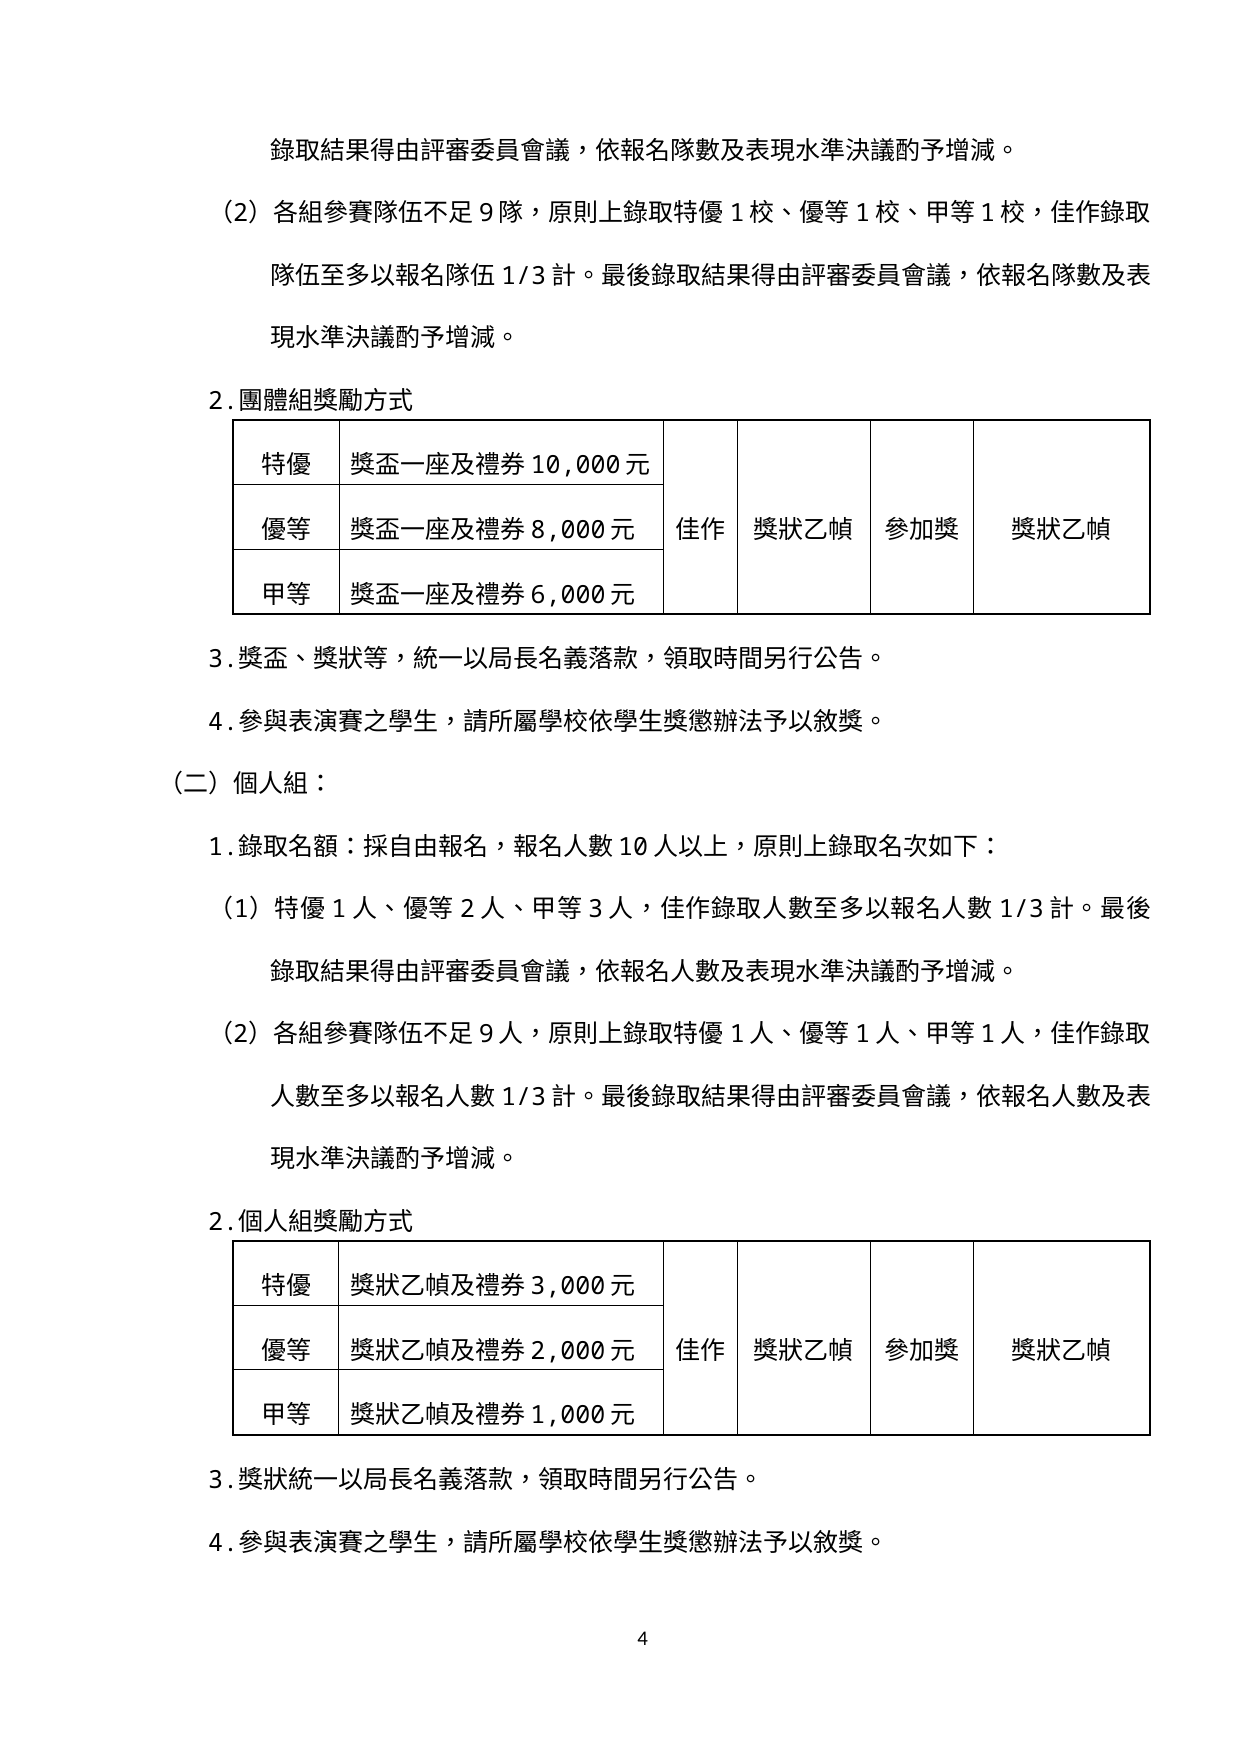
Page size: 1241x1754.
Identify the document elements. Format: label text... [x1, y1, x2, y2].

table_header 特優 [234, 421, 339, 484]
table_cell 獎盃一座及禮券6,000元 [340, 550, 663, 613]
table_cell 優等 [234, 1306, 338, 1369]
table_header 獎狀乙幀及禮券3,000元 [339, 1242, 663, 1305]
text 2.團體組獎勵方式 [208, 357, 1152, 419]
text （2）各組參賽隊伍不足9人，原則上錄取特優1人、優等1人、甲等1人，佳作錄取人數至多以報名人數1/3計。最後錄取結果得由評審委員會議，依報名人數及表現水準決議酌予增減。 [208, 990, 1152, 1178]
table_header 獎狀乙幀 [738, 1242, 870, 1434]
table_header 參加獎 [871, 1242, 973, 1434]
table_cell 獎狀乙幀及禮券1,000元 [339, 1370, 663, 1434]
table_header 獎狀乙幀 [974, 1242, 1149, 1434]
table_header 參加獎 [871, 421, 973, 613]
table_header 特優 [234, 1242, 338, 1305]
text 3.獎狀統一以局長名義落款，領取時間另行公告。 [208, 1436, 1152, 1498]
text 4.參與表演賽之學生，請所屬學校依學生獎懲辦法予以敘獎。 [208, 1498, 1152, 1561]
table_header 獎狀乙幀 [974, 421, 1149, 613]
table_cell 甲等 [234, 1370, 338, 1434]
table_cell 獎狀乙幀及禮券2,000元 [339, 1306, 663, 1369]
table_cell 優等 [234, 485, 339, 548]
text 4.參與表演賽之學生，請所屬學校依學生獎懲辦法予以敘獎。 [208, 678, 1152, 740]
table_header 獎盃一座及禮券10,000元 [340, 421, 663, 484]
text （二）個人組： [158, 740, 1152, 803]
text 2.個人組獎勵方式 [208, 1178, 1152, 1240]
table_header 佳作 [664, 1242, 737, 1434]
table_cell 甲等 [234, 550, 339, 613]
table_header 佳作 [664, 421, 737, 613]
table_cell 獎盃一座及禮券8,000元 [340, 485, 663, 548]
table_header 獎狀乙幀 [738, 421, 870, 613]
text 3.獎盃、獎狀等，統一以局長名義落款，領取時間另行公告。 [208, 615, 1152, 678]
text （1）特優1人、優等2人、甲等3人，佳作錄取人數至多以報名人數1/3計。最後錄取結果得由評審委員會議，依報名人數及表現水準決議酌予增減。 [208, 865, 1152, 990]
text 1.錄取名額：採自由報名，報名人數10人以上，原則上錄取名次如下： [208, 803, 1152, 865]
text 錄取結果得由評審委員會議，依報名隊數及表現水準決議酌予增減。 [208, 107, 1152, 169]
text （2）各組參賽隊伍不足9隊，原則上錄取特優1校、優等1校、甲等1校，佳作錄取隊伍至多以報名隊伍1/3計。最後錄取結果得由評審委員會議，依報名隊數及表現水準決議酌予增減。 [208, 169, 1152, 357]
